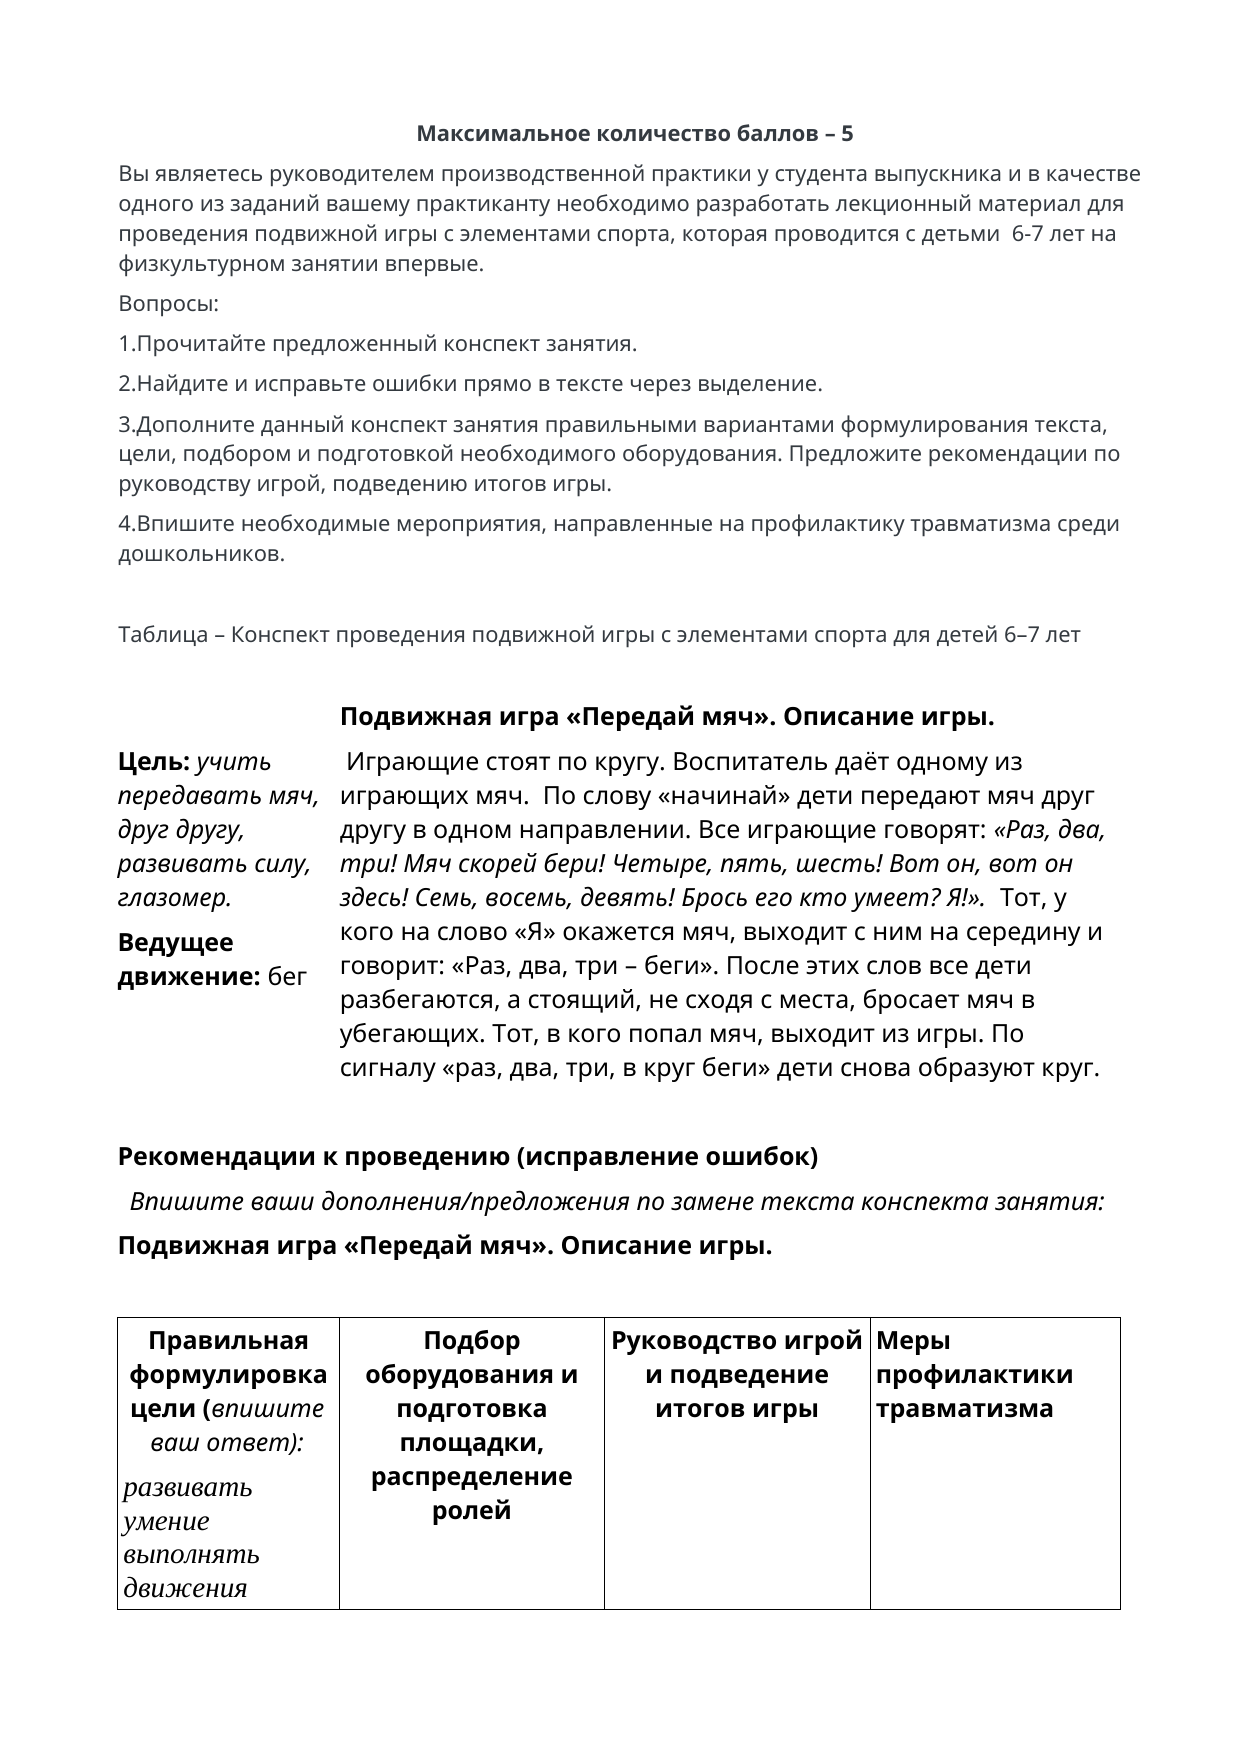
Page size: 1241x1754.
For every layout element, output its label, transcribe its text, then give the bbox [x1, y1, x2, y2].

text 1.Прочитайте предложенный конспект занятия. [118, 328, 1152, 358]
table_cell Рекомендации к проведению (исправление ошибок) [117, 1139, 1120, 1183]
text 2.Найдите и исправьте ошибки прямо в тексте через выделение. [118, 368, 1152, 398]
table_cell Подбор оборудования и подготовка площадки, распределение ролей [340, 1318, 604, 1609]
table_cell Впишите ваши дополнения/предложения по замене текста конспекта занятия: Подвижная игра «Передай мяч». Описание игры. [117, 1184, 1120, 1317]
table_header Подвижная игра «Передай мяч». Описание игры. Играющие стоят по кругу. Воспитатель даёт одному из играющих мяч. По слову «начинай» дети передают мяч друг другу в одном направлении. Все играющие говорят: «Раз, два, три! Мяч скорей бери! Четыре, пять, шесть! Вот он, вот он здесь! Семь, восемь, девять! Брось его кто умеет? Я!». Тот, у кого на слово «Я» окажется мяч, выходит с ним на середину и говорит: «Раз, два, три – беги». После этих слов все дети разбегаются, а стоящий, не сходя с места, бросает мяч в убегающих. Тот, в кого попал мяч, выходит из игры. По сигналу «раз, два, три, в круг беги» дети снова образуют круг. [340, 699, 1120, 1094]
text Вы являетесь руководителем производственной практики у студента выпускника и в качестве одного из заданий вашему практиканту необходимо разработать лекционный материал для проведения подвижной игры с элементами спорта, которая проводится с детьми 6-7 лет на физкультурном занятии впервые. [118, 158, 1152, 277]
text 3.Дополните данный конспект занятия правильными вариантами формулирования текста, цели, подбором и подготовкой необходимого оборудования. Предложите рекомендации по руководству игрой, подведению итогов игры. [118, 408, 1152, 498]
table_cell Меры профилактики травматизма [871, 1318, 1120, 1609]
table_cell Руководство игрой и подведение итогов игры [605, 1318, 870, 1609]
table_cell Правильная формулировка цели (впишите ваш ответ): развивать умение выполнять движения [118, 1318, 339, 1609]
text Таблица – Конспект проведения подвижной игры с элементами спорта для детей 6–7 лет [118, 618, 1152, 648]
table_cell [340, 1095, 1120, 1139]
table_cell [117, 1095, 339, 1139]
table_header Цель: учить передавать мяч, друг другу, развивать силу, глазомер. Ведущее движение: бег [117, 699, 339, 1094]
text Максимальное количество баллов – 5 [118, 118, 1152, 148]
text Вопросы: [118, 288, 1152, 318]
text 4.Впишите необходимые мероприятия, направленные на профилактику травматизма среди дошкольников. [118, 508, 1152, 568]
